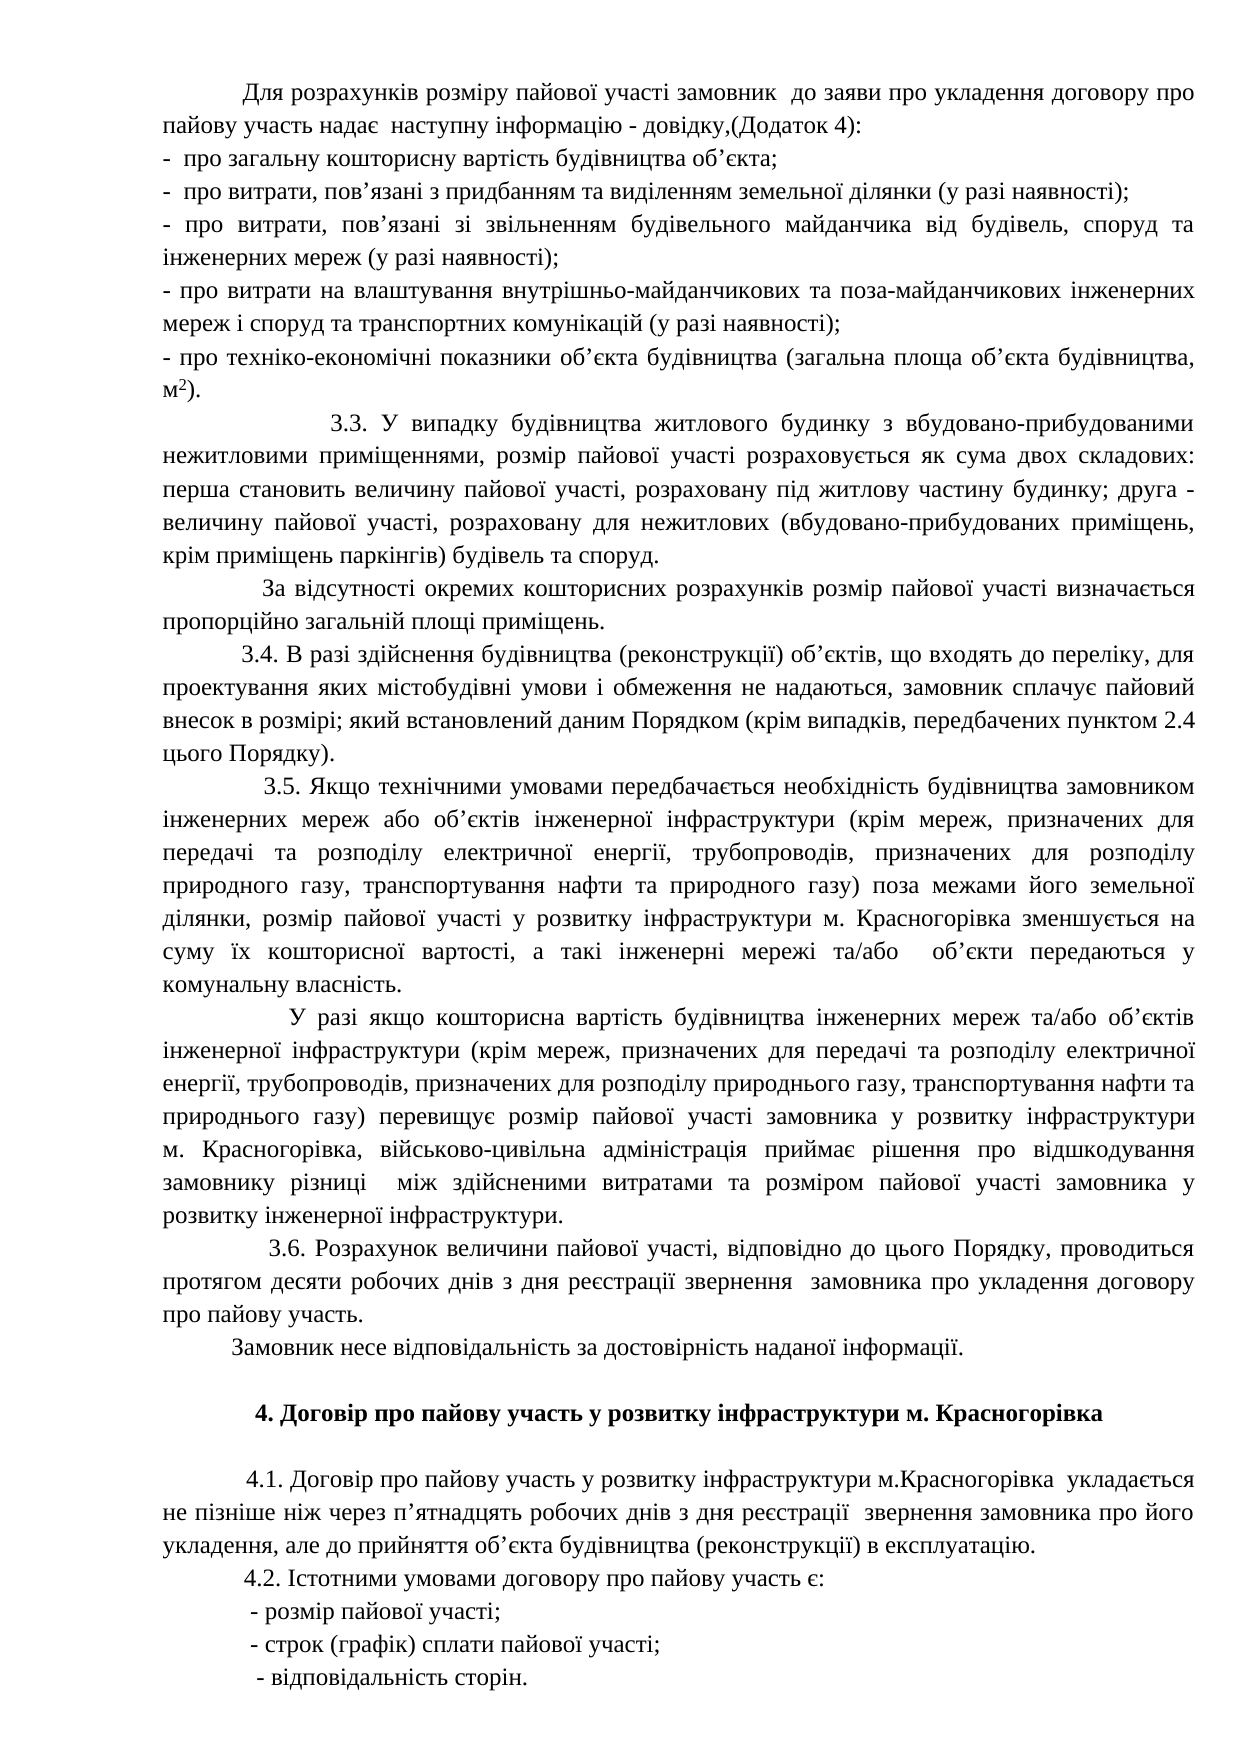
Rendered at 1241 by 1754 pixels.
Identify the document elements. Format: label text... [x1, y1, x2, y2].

text - про загальну кошторисну вартість будівництва об’єкта; [162, 143, 1196, 172]
text - про витрати, пов’язані з придбанням та виділенням земельної ділянки (у разі наявності); [162, 176, 1196, 205]
text 4.1. Договір про пайову участь у розвитку інфраструктури м.Красногорівка укладається не пізніше ніж через п’ятнадцять робочих днів з дня реєстрації звернення замовника про його укладення, але до прийняття об’єкта будівництва (реконструкції) в експлуатацію. [162, 1464, 1196, 1559]
text - розмір пайової участі; [162, 1596, 1196, 1625]
text 4. Договір про пайову участь у розвитку інфраструктури м. Красногорівка [162, 1398, 1196, 1427]
text 3.3. У випадку будівництва житлового будинку з вбудовано-прибудованими нежитловими приміщеннями, розмір пайової участі розраховується як сума двох складових: перша становить величину пайової участі, розраховану під житлову частину будинку; друга - величину пайової участі, розраховану для нежитлових (вбудовано-прибудованих приміщень, крім приміщень паркінгів) будівель та споруд. [162, 408, 1196, 568]
text За відсутності окремих кошторисних розрахунків розмір пайової участі визначається пропорційно загальній площі приміщень. [162, 573, 1196, 634]
text - про техніко-економічні показники об’єкта будівництва (загальна площа об’єкта будівництва, м2). [162, 342, 1196, 403]
text 3.5. Якщо технічними умовами передбачається необхідність будівництва замовником інженерних мереж або об’єктів інженерної інфраструктури (крім мереж, призначених для передачі та розподілу електричної енергії, трубопроводів, призначених для розподілу природного газу, транспортування нафти та природного газу) поза межами його земельної ділянки, розмір пайової участі у розвитку інфраструктури м. Красногорівка зменшується на суму їх кошторисної вартості, а такі інженерні мережі та/або об’єкти передаються у комунальну власність. [162, 771, 1196, 998]
text Замовник несе відповідальність за достовірність наданої інформації. [162, 1332, 1196, 1361]
text - відповідальність сторін. [162, 1662, 1196, 1691]
text - про витрати на влаштування внутрішньо-майданчикових та поза-майданчикових інженерних мереж і споруд та транспортних комунікацій (у разі наявності); [162, 276, 1196, 337]
text 3.6. Розрахунок величини пайової участі, відповідно до цього Порядку, проводиться протягом десяти робочих днів з дня реєстрації звернення замовника про укладення договору про пайову участь. [162, 1233, 1196, 1328]
text 3.4. В разі здійснення будівництва (реконструкції) об’єктів, що входять до переліку, для проектування яких містобудівні умови і обмеження не надаються, замовник сплачує пайовий внесок в розмірі; який встановлений даним Порядком (крім випадків, передбачених пунктом 2.4 цього Порядку). [162, 639, 1196, 767]
text - строк (графік) сплати пайової участі; [162, 1629, 1196, 1658]
text 4.2. Істотними умовами договору про пайову участь є: [162, 1563, 1196, 1592]
text - про витрати, пов’язані зі звільненням будівельного майданчика від будівель, споруд та інженерних мереж (у разі наявності); [162, 209, 1196, 271]
text У разі якщо кошторисна вартість будівництва інженерних мереж та/або об’єктів інженерної інфраструктури (крім мереж, призначених для передачі та розподілу електричної енергії, трубопроводів, призначених для розподілу природнього газу, транспортування нафти та природнього газу) перевищує розмір пайової участі замовника у розвитку інфраструктури м. Красногорівка, військово-цивільна адміністрація приймає рішення про відшкодування замовнику різниці між здійсненими витратами та розміром пайової участі замовника у розвитку інженерної інфраструктури. [162, 1002, 1196, 1229]
text Для розрахунків розміру пайової участі замовник до заяви про укладення договору про пайову участь надає наступну інформацію - довідку,(Додаток 4): [162, 77, 1196, 139]
